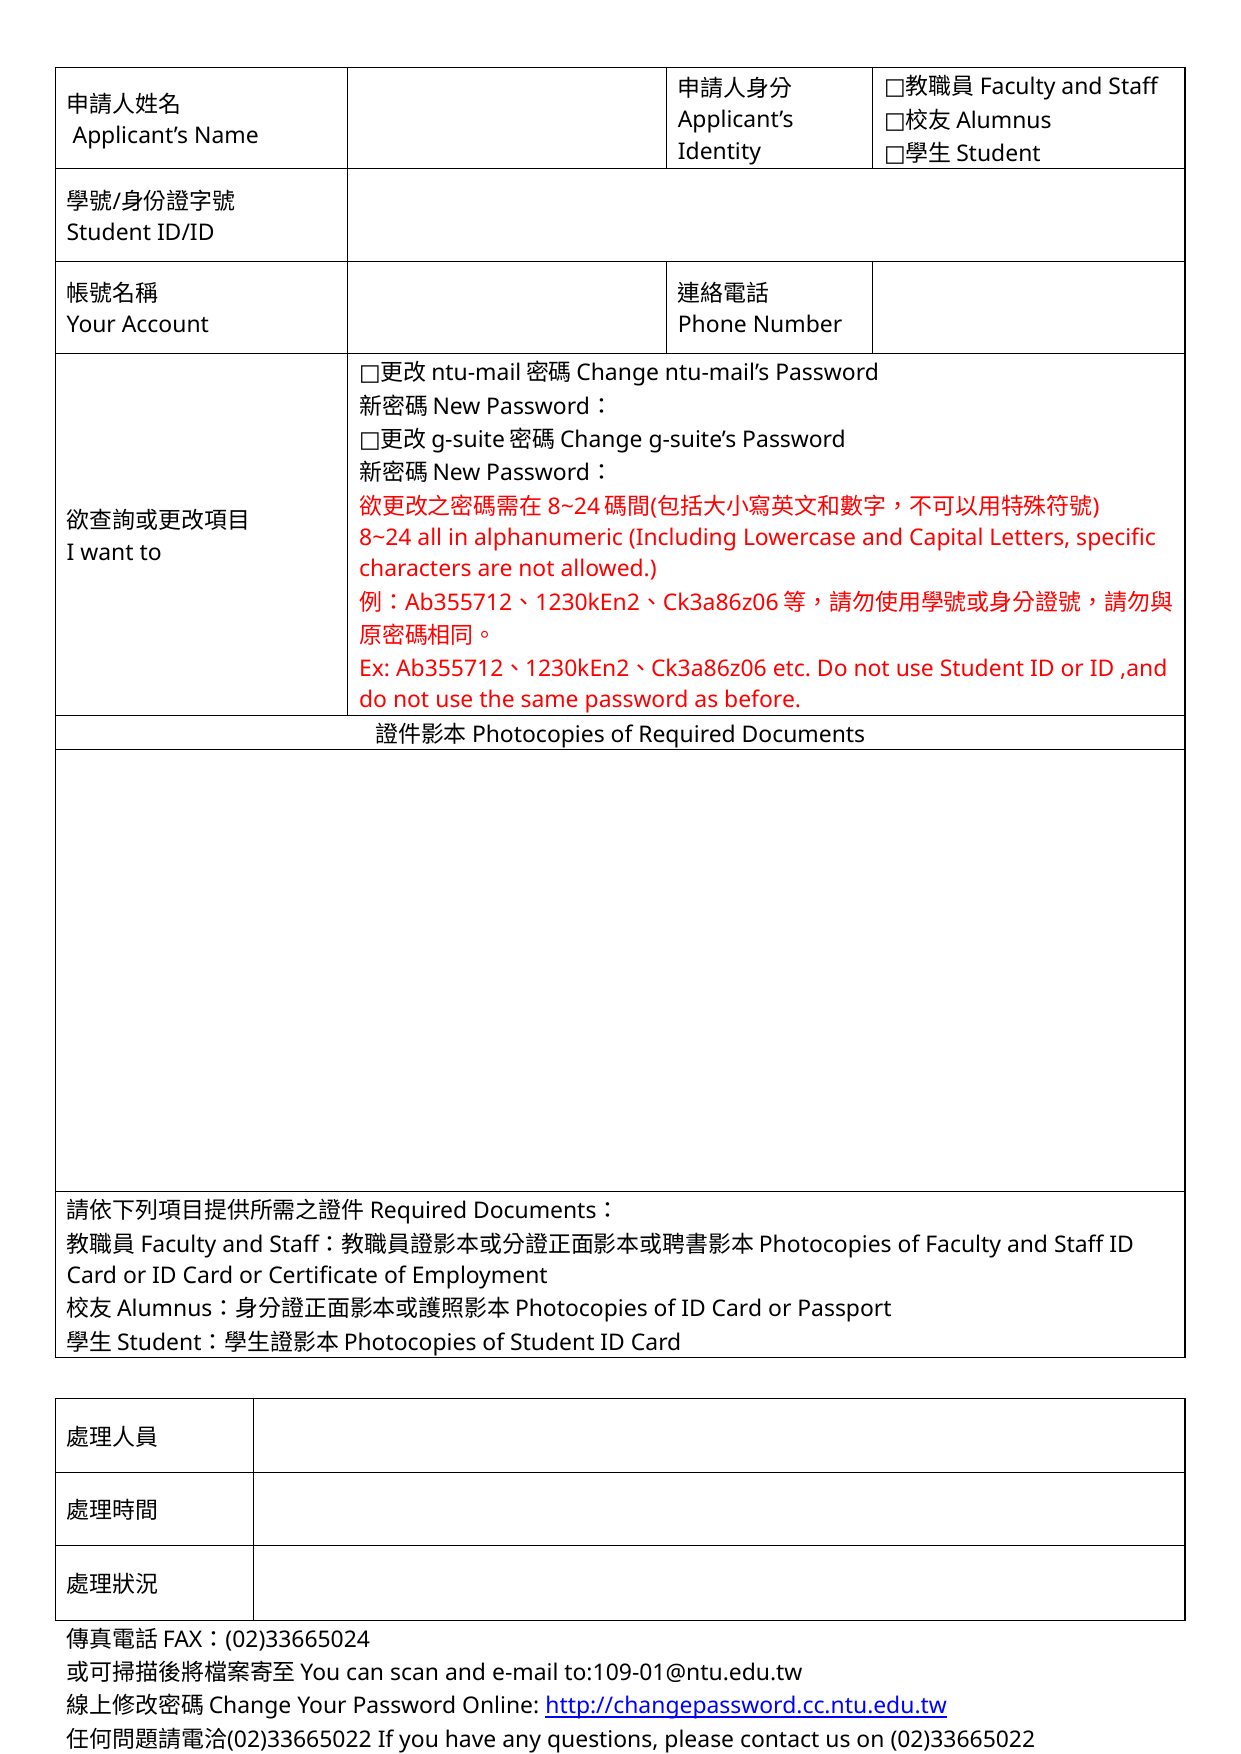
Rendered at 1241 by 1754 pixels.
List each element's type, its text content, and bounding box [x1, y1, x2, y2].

table_header 申請人身分 Applicant’s Identity [667, 68, 872, 168]
table_header [348, 68, 666, 168]
table_header □教職員 Faculty and Staff □校友Alumnus □學生Student [873, 68, 1184, 168]
table_header 申請人姓名 Applicant’s Name [56, 68, 347, 168]
table_cell □更改ntu-mail密碼Change ntu-mail’s Password 新密碼New Password： □更改g-suite密碼Change g-suite’s Password 新密碼New Password： 欲更改之密碼需在 8~24碼間(包括大小寫英文和數字，不可以用特殊符號) 8~24 all in alphanumeric (Including Lowercase and Capital Letters, specific characters are not allowed.) 例：Ab355712、1230kEn2、Ck3a86z06等，請勿使用學號或身分證號，請勿與原密碼相同。 Ex: Ab355712、1230kEn2、Ck3a86z06 etc. Do not use Student ID or ID ,and do not use the same password as before. [348, 354, 1184, 714]
table_cell 連絡電話 Phone Number [667, 262, 872, 353]
table_cell 欲查詢或更改項目 I want to [56, 354, 347, 714]
table_cell [254, 1473, 1184, 1544]
table_cell 處理時間 [56, 1473, 253, 1544]
table_cell 學號/身份證字號 Student ID/ID [56, 169, 347, 261]
table_cell 帳號名稱 Your Account [56, 262, 347, 353]
table_cell [56, 750, 1184, 1191]
table_cell [348, 262, 666, 353]
table_cell 證件影本 Photocopies of Required Documents [56, 716, 1184, 749]
table_cell 處理人員 [56, 1399, 253, 1472]
table_cell [254, 1546, 1184, 1619]
table_cell 處理狀況 [56, 1546, 253, 1619]
table_cell [873, 262, 1184, 353]
table_cell 請依下列項目提供所需之證件 Required Documents： 教職員 Faculty and Staff：教職員證影本或分證正面影本或聘書影本Photocopies of Faculty and Staff ID Card or ID Card or Certificate of Employment 校友Alumnus：身分證正面影本或護照影本Photocopies of ID Card or Passport 學生Student：學生證影本Photocopies of Student ID Card [56, 1192, 1184, 1357]
table_cell [348, 169, 1184, 261]
table_cell [55, 1358, 1185, 1398]
table_cell 傳真電話FAX：(02)33665024 或可掃描後將檔案寄至You can scan and e-mail to:109-01@ntu.edu.tw 線上修改密碼Change Your Password Online: http://changepassword.cc.ntu.edu.tw 任何問題請電洽(02)33665022 If you have any questions, please contact us on (02)33665022 [55, 1621, 1185, 1754]
table_cell [254, 1399, 1184, 1472]
